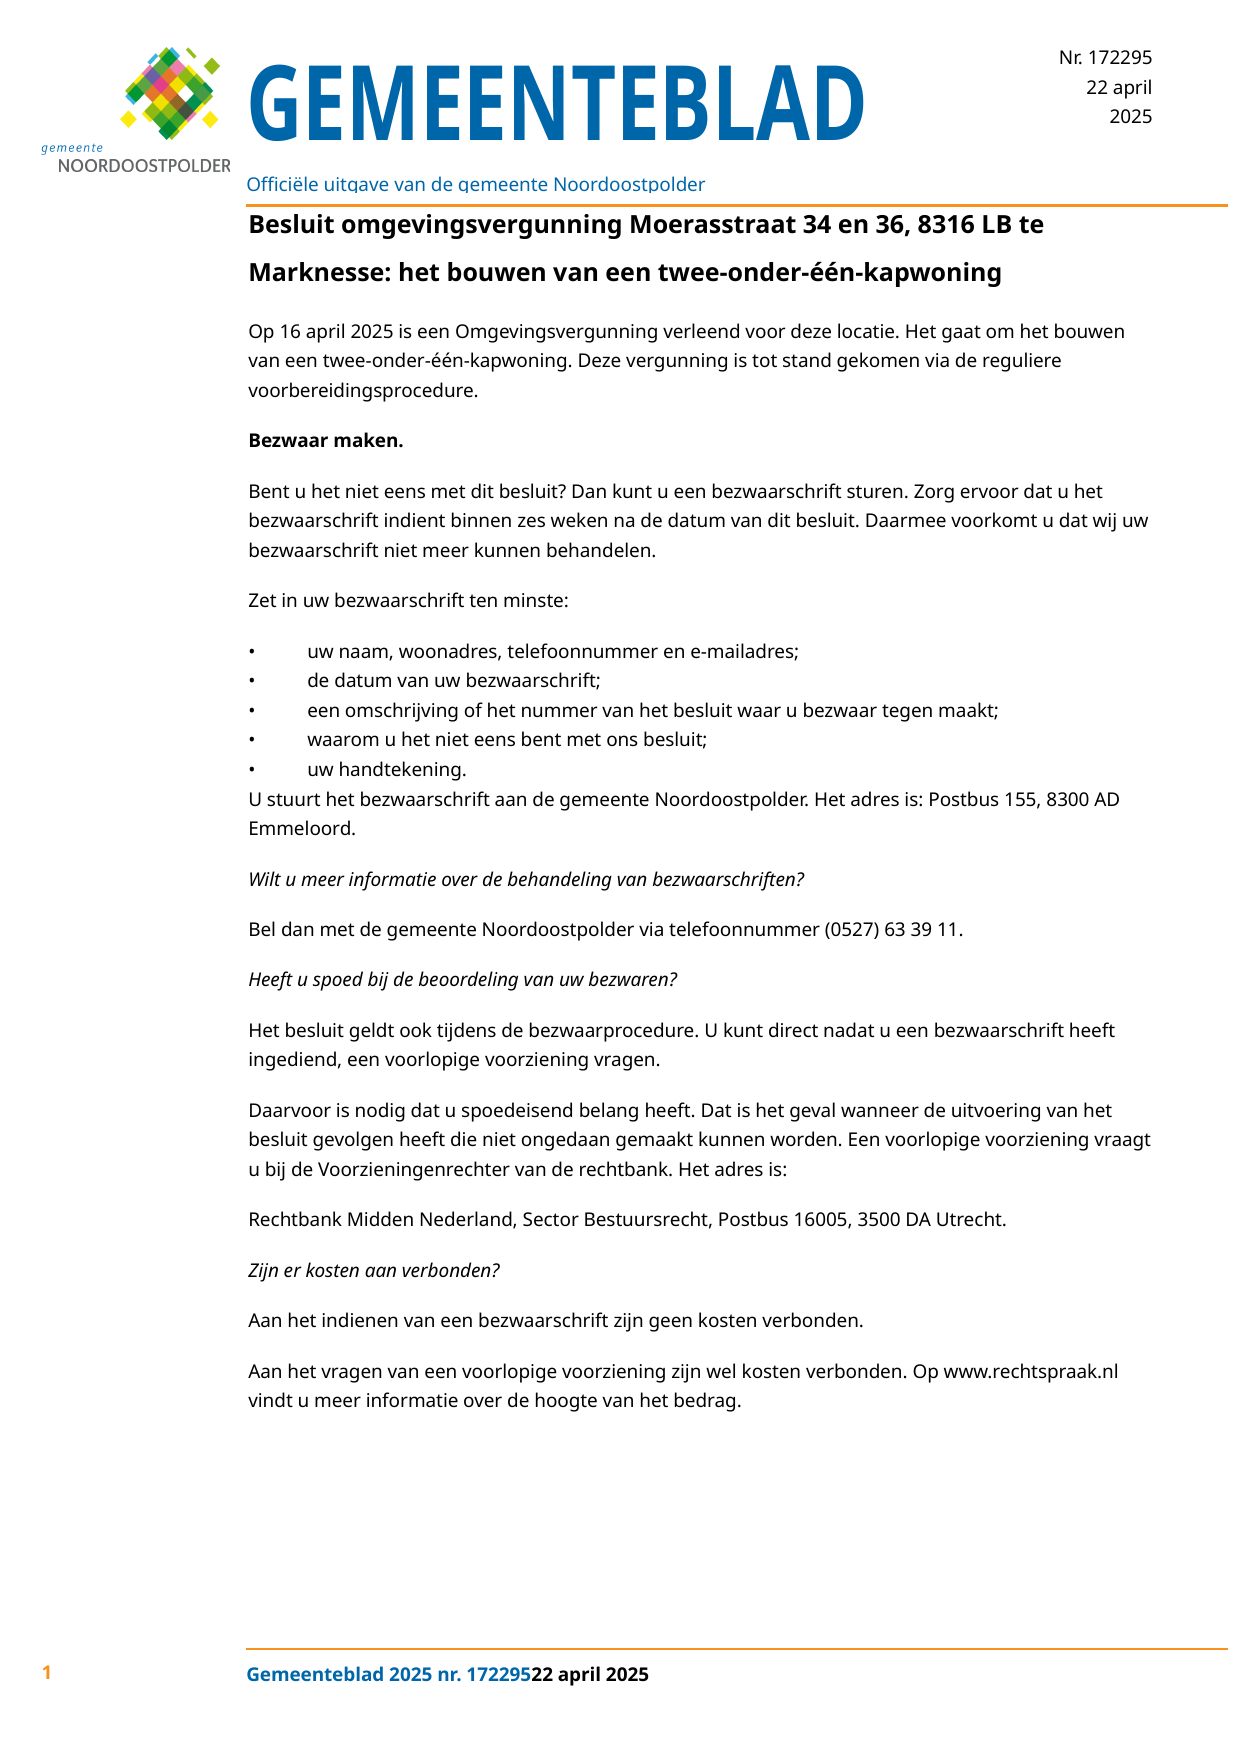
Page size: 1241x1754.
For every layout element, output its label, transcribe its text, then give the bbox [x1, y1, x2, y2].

list waarom u het niet eens bent met ons besluit; [248, 727, 1152, 752]
list een omschrijving of het nummer van het besluit waar u bezwaar tegen maakt; [248, 697, 1152, 723]
list uw naam, woonadres, telefoonnummer en e-mailadres; [248, 638, 1152, 664]
text Daarvoor is nodig dat u spoedeisend belang heeft. Dat is het geval wanneer de uitvoering van het besluit gevolgen heeft die niet ongedaan gemaakt kunnen worden. Een voorlopige voorziening vraagt u bij de Voorzieningenrechter van de rechtbank. Het adres is: [248, 1097, 1152, 1182]
text U stuurt het bezwaarschrift aan de gemeente Noordoostpolder. Het adres is: Postbus 155, 8300 AD Emmeloord. [248, 786, 1152, 841]
text Op 16 april 2025 is een Omgevingsvergunning verleend voor deze locatie. Het gaat om het bouwen van een twee-onder-één-kapwoning. Deze vergunning is tot stand gekomen via de reguliere voorbereidingsprocedure. [248, 318, 1152, 403]
list uw handtekening. [248, 756, 1152, 782]
text Het besluit geldt ook tijdens de bezwaarprocedure. U kunt direct nadat u een bezwaarschrift heeft ingediend, een voorlopige voorziening vragen. [248, 1017, 1152, 1072]
text Zet in uw bezwaarschrift ten minste: [248, 587, 1152, 613]
text Besluit omgevingsvergunning Moerasstraat 34 en 36, 8316 LB te Marknesse: het bouwen van een twee-onder-één-kapwoning [248, 207, 1152, 288]
text Aan het vragen van een voorlopige voorziening zijn wel kosten verbonden. Op www.rechtspraak.nl vindt u meer informatie over de hoogte van het bedrag. [248, 1358, 1152, 1413]
text Aan het indienen van een bezwaarschrift zijn geen kosten verbonden. [248, 1307, 1152, 1333]
list de datum van uw bezwaarschrift; [248, 667, 1152, 693]
picture [41, 47, 231, 172]
text Bent u het niet eens met dit besluit? Dan kunt u een bezwaarschrift sturen. Zorg ervoor dat u het bezwaarschrift indient binnen zes weken na de datum van dit besluit. Daarmee voorkomt u dat wij uw bezwaarschrift niet meer kunnen behandelen. [248, 478, 1152, 563]
text Bezwaar maken. [248, 427, 1152, 453]
text Wilt u meer informatie over de behandeling van bezwaarschriften? [248, 866, 1152, 892]
text Zijn er kosten aan verbonden? [248, 1257, 1152, 1283]
text Heeft u spoed bij de beoordeling van uw bezwaren? [248, 967, 1152, 992]
text Rechtbank Midden Nederland, Sector Bestuursrecht, Postbus 16005, 3500 DA Utrecht. [248, 1207, 1152, 1232]
text Bel dan met de gemeente Noordoostpolder via telefoonnummer (0527) 63 39 11. [248, 916, 1152, 942]
